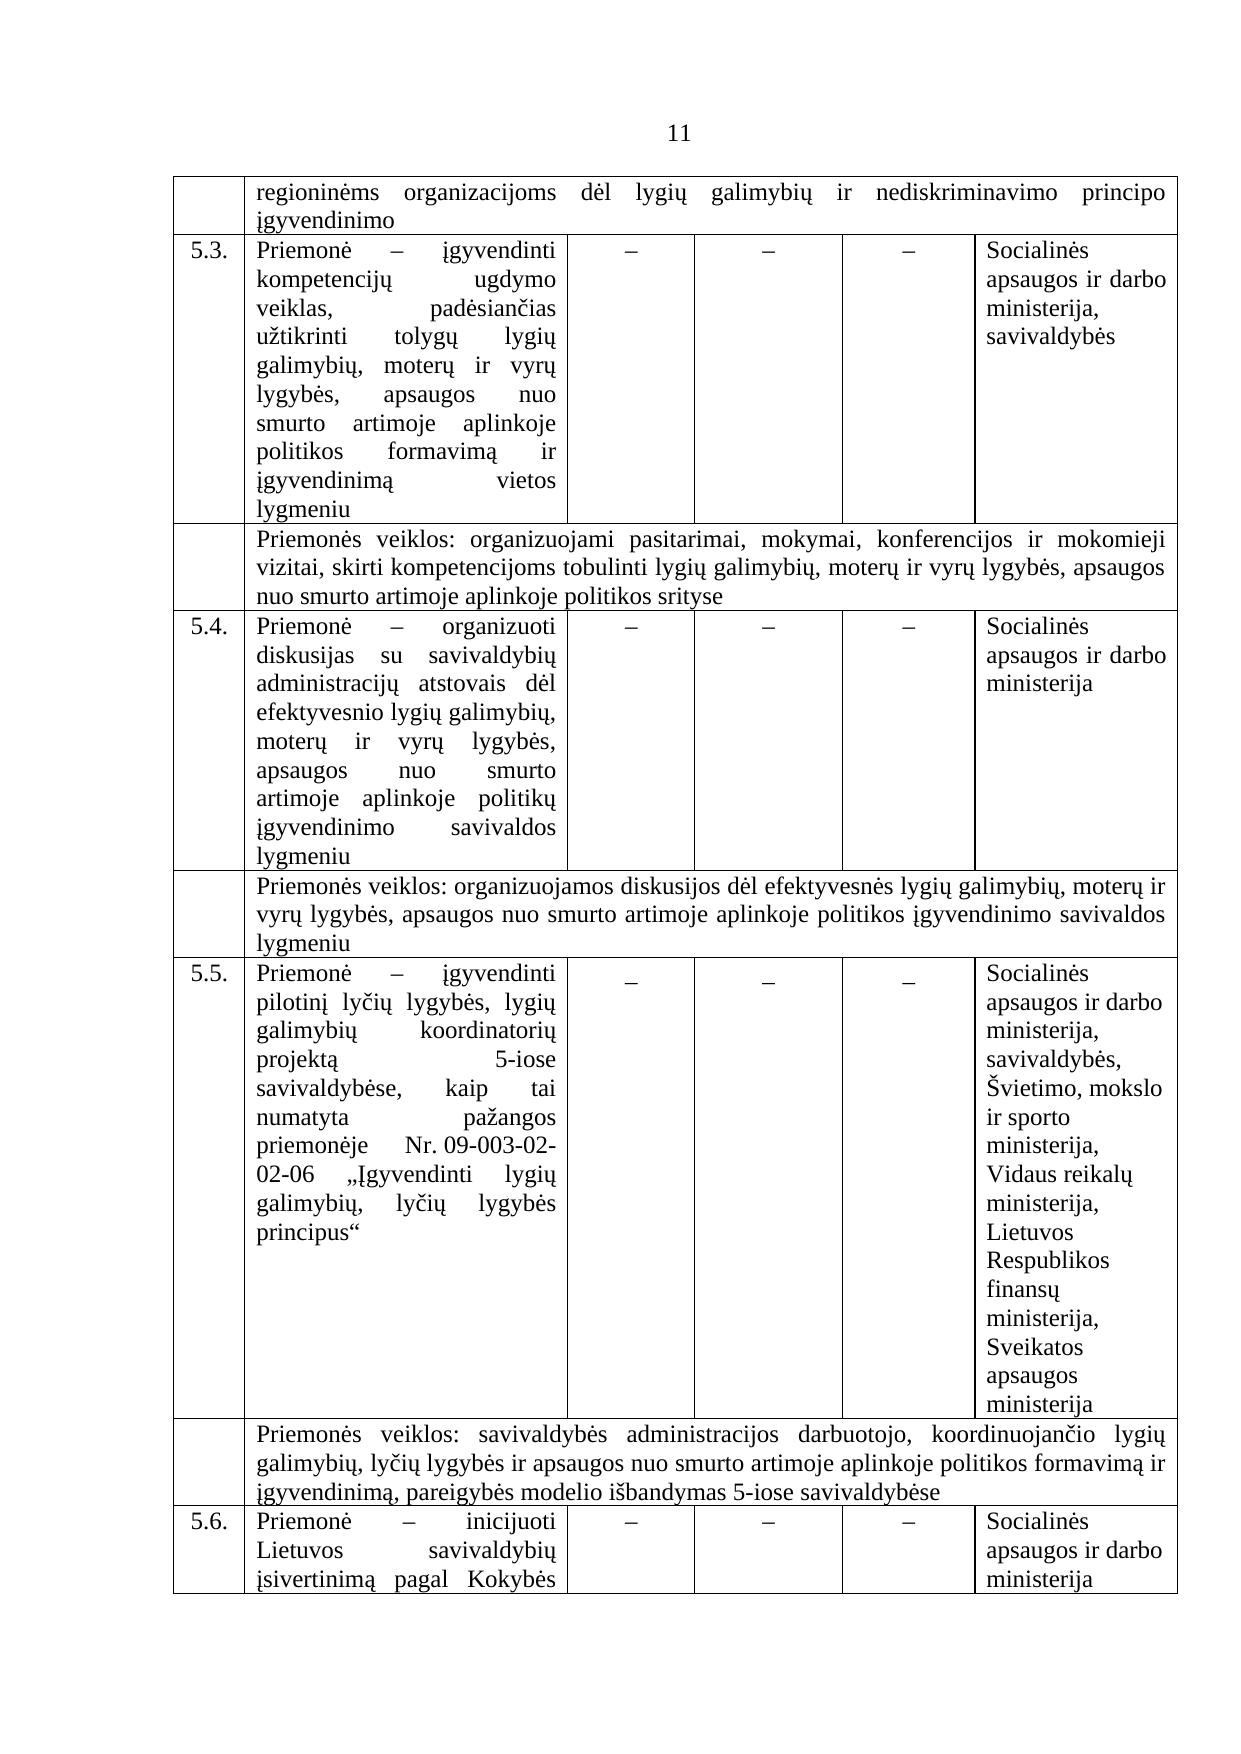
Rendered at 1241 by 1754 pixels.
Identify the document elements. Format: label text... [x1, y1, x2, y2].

table_cell [174, 524, 244, 610]
table_cell [174, 177, 244, 234]
table_cell – [843, 611, 974, 870]
table_cell _ [843, 958, 974, 1418]
table_cell Priemonė – įgyvendinti pilotinį lyčių lygybės, lygių galimybių koordinatorių projektą 5-iose savivaldybėse, kaip tai numatyta pažangos priemonėje Nr. 09-003-02-02-06 „Įgyvendinti lygių galimybių, lyčių lygybės principus“ [245, 958, 567, 1418]
table_cell regioninėms organizacijoms dėl lygių galimybių ir nediskriminavimo principo įgyvendinimo [245, 177, 1177, 234]
table_cell 5.3. [174, 235, 244, 523]
table_cell Priemonė – inicijuoti Lietuvos savivaldybių įsivertinimą pagal Kokybės [245, 1506, 567, 1593]
table_cell Socialinės apsaugos ir darbo ministerija [976, 1506, 1177, 1593]
table_cell Socialinės apsaugos ir darbo ministerija [976, 611, 1177, 870]
table_cell 5.4. [174, 611, 244, 870]
table_cell – [695, 611, 842, 870]
table_cell 5.5. [174, 958, 244, 1418]
table_cell Priemonė – įgyvendinti kompetencijų ugdymo veiklas, padėsiančias užtikrinti tolygų lygių galimybių, moterų ir vyrų lygybės, apsaugos nuo smurto artimoje aplinkoje politikos formavimą ir įgyvendinimą vietos lygmeniu [245, 235, 567, 523]
table_cell Socialinės apsaugos ir darbo ministerija, savivaldybės, Švietimo, mokslo ir sporto ministerija, Vidaus reikalų ministerija, Lietuvos Respublikos finansų ministerija, Sveikatos apsaugos ministerija [976, 958, 1177, 1418]
table_cell – [843, 1506, 974, 1593]
table_cell – [695, 235, 842, 523]
table_cell [174, 1419, 244, 1505]
table_cell _ [568, 958, 694, 1418]
table_cell – [568, 235, 694, 523]
table_cell Priemonės veiklos: organizuojami pasitarimai, mokymai, konferencijos ir mokomieji vizitai, skirti kompetencijoms tobulinti lygių galimybių, moterų ir vyrų lygybės, apsaugos nuo smurto artimoje aplinkoje politikos srityse [245, 524, 1177, 610]
table_cell – [695, 1506, 842, 1593]
table_cell Socialinės apsaugos ir darbo ministerija, savivaldybės [976, 235, 1177, 523]
table_cell Priemonės veiklos: savivaldybės administracijos darbuotojo, koordinuojančio lygių galimybių, lyčių lygybės ir apsaugos nuo smurto artimoje aplinkoje politikos formavimą ir įgyvendinimą, pareigybės modelio išbandymas 5-iose savivaldybėse [245, 1419, 1177, 1505]
table_cell – [568, 611, 694, 870]
table_cell 5.6. [174, 1506, 244, 1593]
table_cell – [568, 1506, 694, 1593]
table_cell Priemonė – organizuoti diskusijas su savivaldybių administracijų atstovais dėl efektyvesnio lygių galimybių, moterų ir vyrų lygybės, apsaugos nuo smurto artimoje aplinkoje politikų įgyvendinimo savivaldos lygmeniu [245, 611, 567, 870]
table_cell – [843, 235, 974, 523]
table_cell Priemonės veiklos: organizuojamos diskusijos dėl efektyvesnės lygių galimybių, moterų ir vyrų lygybės, apsaugos nuo smurto artimoje aplinkoje politikos įgyvendinimo savivaldos lygmeniu [245, 871, 1177, 957]
table_cell [174, 871, 244, 957]
table_cell _ [695, 958, 842, 1418]
